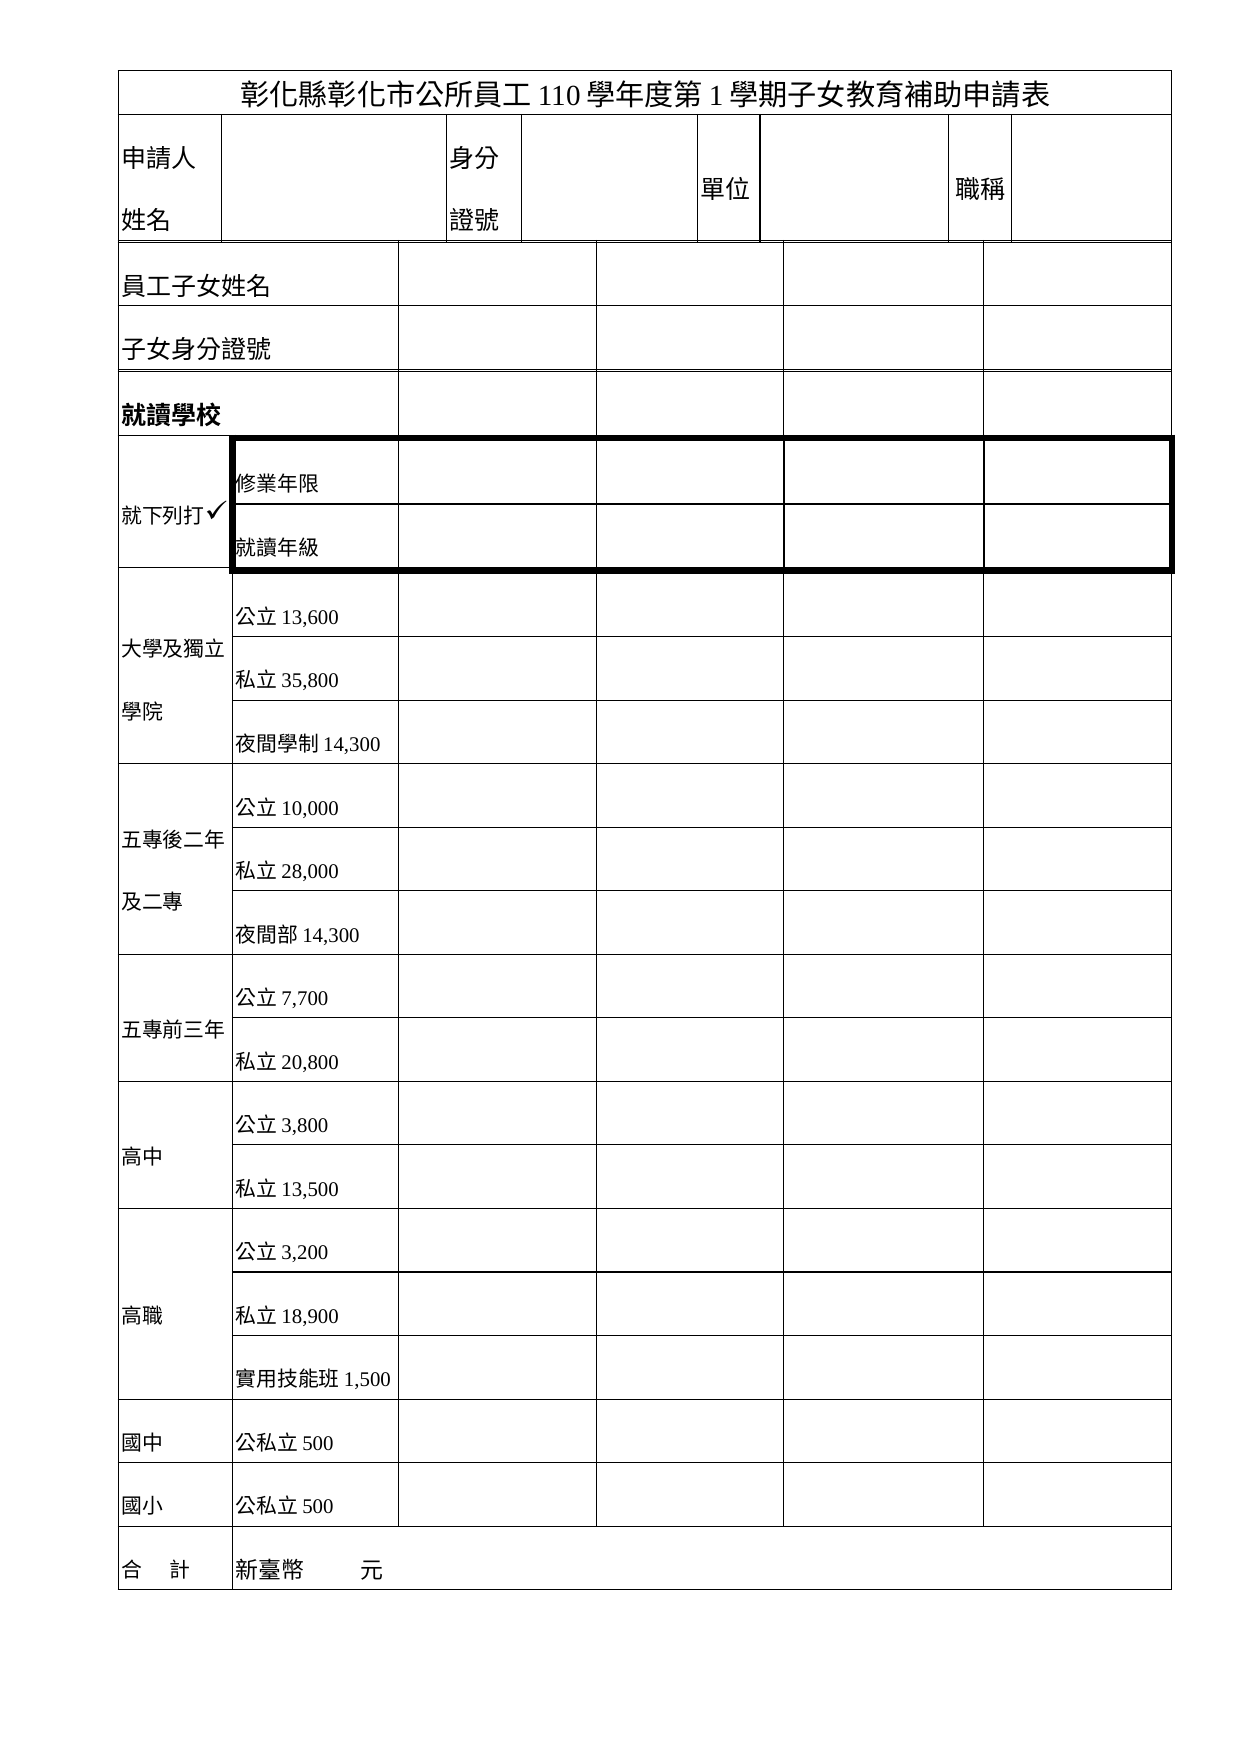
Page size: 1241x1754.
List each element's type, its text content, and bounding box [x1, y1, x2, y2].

table_cell 五專前三年 [119, 955, 232, 1081]
table_cell [399, 764, 596, 827]
table_cell [984, 891, 1171, 954]
table_cell 申請人姓名 [119, 115, 221, 240]
table_cell 身分證號 [447, 115, 521, 240]
table_cell [597, 306, 783, 369]
table_cell [597, 505, 783, 567]
table_cell 實用技能班1,500 [233, 1336, 398, 1398]
table_cell [984, 1145, 1171, 1208]
table_cell [784, 1209, 983, 1271]
table_cell [784, 955, 983, 1017]
table_cell 新臺幣 元 [233, 1527, 1171, 1589]
table_cell [597, 574, 783, 636]
table_cell [597, 1463, 783, 1526]
table_cell [784, 1463, 983, 1526]
table_cell [785, 505, 983, 567]
table_cell 私立35,800 [233, 637, 398, 699]
table_cell 職稱 [949, 115, 1011, 240]
table_cell [784, 1145, 983, 1208]
table_cell [399, 306, 596, 369]
table_cell [597, 828, 783, 890]
table_cell [984, 1463, 1171, 1526]
table_cell 高職 [119, 1209, 232, 1398]
table_cell [597, 441, 783, 503]
table_cell [399, 828, 596, 890]
table_cell [784, 1273, 983, 1335]
table_cell [984, 243, 1171, 305]
table_cell [597, 1018, 783, 1081]
table_cell [522, 115, 697, 240]
table_cell 夜間部14,300 [233, 891, 398, 954]
table_cell [761, 115, 948, 240]
table_cell [984, 1082, 1171, 1144]
table_cell 公立7,700 [233, 955, 398, 1017]
table_cell 單位 [698, 115, 759, 240]
table_cell [784, 1400, 983, 1462]
table_cell [984, 1336, 1171, 1398]
table_cell [399, 1336, 596, 1398]
table_cell [984, 955, 1171, 1017]
table_cell 國中 [119, 1400, 232, 1462]
table_cell [984, 637, 1171, 699]
table_header 彰化縣彰化市公所員工110學年度第1學期子女教育補助申請表 [119, 71, 1171, 114]
table_cell [784, 243, 983, 305]
table_cell [399, 505, 596, 567]
table_cell [784, 637, 983, 699]
table_cell [399, 955, 596, 1017]
table_cell [784, 1018, 983, 1081]
table_cell [984, 764, 1171, 827]
table_cell [984, 828, 1171, 890]
table_cell [784, 764, 983, 827]
table_cell [784, 1082, 983, 1144]
table_cell [399, 372, 596, 434]
table_cell [222, 115, 446, 240]
table_cell 大學及獨立學院 [119, 568, 232, 763]
table_cell [597, 1145, 783, 1208]
table_cell [784, 891, 983, 954]
table_cell [399, 701, 596, 763]
table_cell [597, 243, 783, 305]
table_cell [984, 1209, 1171, 1271]
table_cell [984, 306, 1171, 369]
table_cell 公立3,200 [233, 1209, 398, 1271]
table_cell [597, 637, 783, 699]
table_cell [784, 306, 983, 369]
table_cell [984, 372, 1171, 434]
table_cell [784, 1336, 983, 1398]
table_cell 私立28,000 [233, 828, 398, 890]
table_cell 高中 [119, 1082, 232, 1208]
table_cell [784, 372, 983, 434]
table_cell 員工子女姓名 [119, 243, 398, 305]
table_cell 公立3,800 [233, 1082, 398, 1144]
table_cell [984, 701, 1171, 763]
table_cell 合 計 [119, 1527, 232, 1589]
table_cell [399, 1273, 596, 1335]
table_cell [785, 441, 983, 503]
table_cell [597, 891, 783, 954]
table_cell [984, 574, 1171, 636]
table_cell 私立20,800 [233, 1018, 398, 1081]
table_cell [399, 637, 596, 699]
table_cell 就下列打 [119, 436, 229, 567]
table_cell [597, 1209, 783, 1271]
table_cell [984, 1400, 1171, 1462]
table_cell [399, 1463, 596, 1526]
table_cell 私立18,900 [233, 1273, 398, 1335]
table_cell [399, 441, 596, 503]
table_cell 國小 [119, 1463, 232, 1526]
table_cell [399, 1209, 596, 1271]
table_cell [597, 1082, 783, 1144]
table_cell 私立13,500 [233, 1145, 398, 1208]
table_cell [597, 1336, 783, 1398]
table_cell 修業年限 [236, 441, 398, 503]
table_cell [597, 764, 783, 827]
table_cell [984, 1018, 1171, 1081]
table_cell [597, 1273, 783, 1335]
table_cell 公立10,000 [233, 764, 398, 827]
table_cell 就讀年級 [236, 505, 398, 567]
table_cell [1012, 115, 1171, 240]
table_cell 公私立500 [233, 1400, 398, 1462]
table_cell [399, 1145, 596, 1208]
table_cell [984, 1273, 1171, 1335]
table_cell [399, 243, 596, 305]
table_cell 公立13,600 [233, 574, 398, 636]
table_cell [985, 505, 1169, 567]
table_cell [399, 891, 596, 954]
table_cell [399, 1018, 596, 1081]
table_cell 夜間學制14,300 [233, 701, 398, 763]
table_cell [597, 372, 783, 434]
table_cell [399, 1400, 596, 1462]
table_cell [399, 574, 596, 636]
table_cell [784, 574, 983, 636]
table_cell [597, 701, 783, 763]
table_cell [597, 1400, 783, 1462]
table_cell [399, 1082, 596, 1144]
table_cell [784, 701, 983, 763]
table_cell 子女身分證號 [119, 306, 398, 369]
table_cell 五專後二年及二專 [119, 764, 232, 954]
table_cell 就讀學校 [119, 372, 398, 434]
table_cell [784, 828, 983, 890]
table_cell [597, 955, 783, 1017]
table_cell 公私立500 [233, 1463, 398, 1526]
table_cell [985, 441, 1169, 503]
